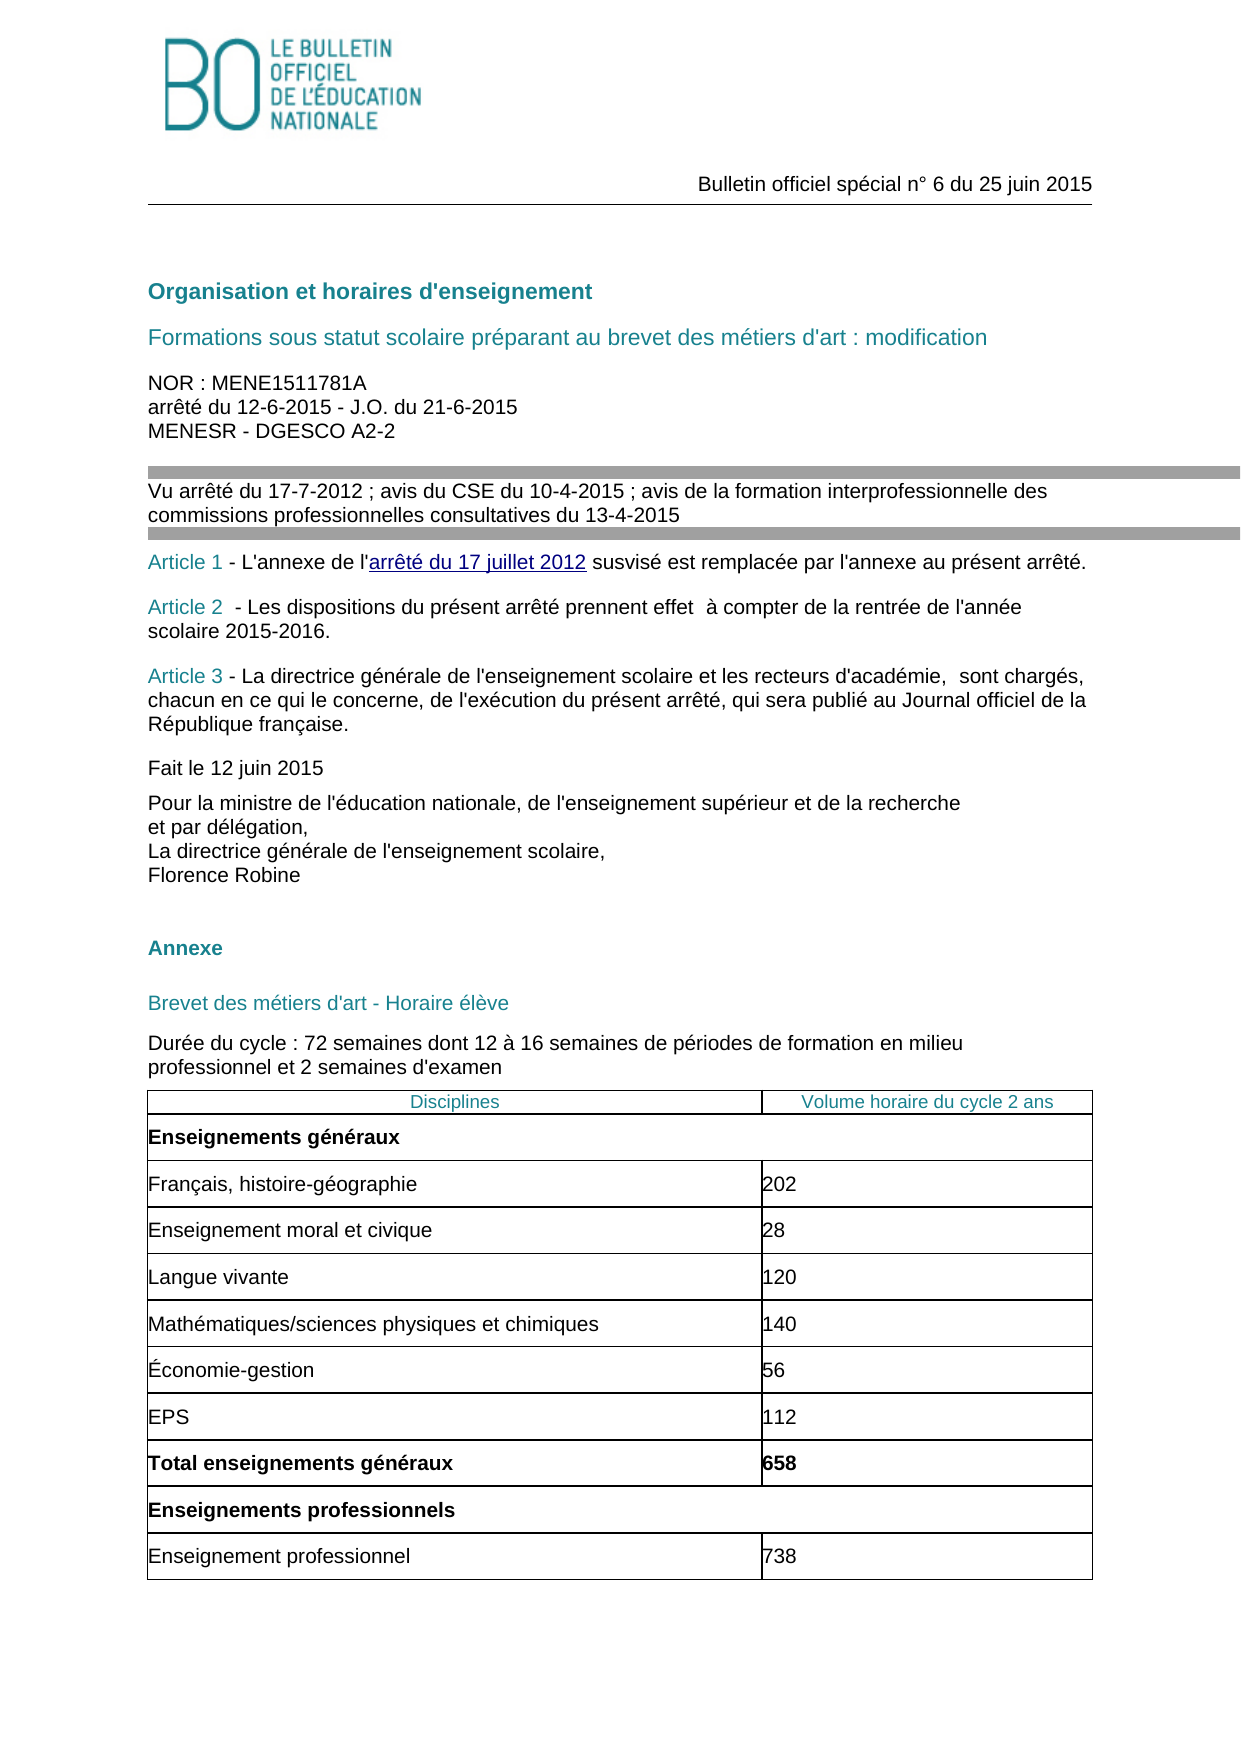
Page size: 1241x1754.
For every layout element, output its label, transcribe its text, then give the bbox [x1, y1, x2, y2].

table_cell 658 [763, 1441, 1092, 1485]
table_cell 202 [763, 1161, 1092, 1206]
text Fait le 12 juin 2015 [148, 756, 1092, 780]
table_cell 738 [763, 1534, 1092, 1578]
table_cell Économie-gestion [148, 1347, 761, 1392]
subtitle Formations sous statut scolaire préparant au brevet des métiers d'art : modification [148, 323, 1092, 350]
table_cell 112 [763, 1394, 1092, 1439]
text Article 3 - La directrice générale de l'enseignement scolaire et les recteurs d'académie, sont chargés, chacun en ce qui le concerne, de l'exécution du présent arrêté, qui sera publié au Journal officiel de la République française. [148, 663, 1092, 735]
text Pour la ministre de l'éducation nationale, de l'enseignement supérieur et de la recherche et par délégation, La directrice générale de l'enseignement scolaire, Florence Robine [148, 791, 1092, 886]
table_cell 140 [763, 1301, 1092, 1346]
table_cell Enseignement professionnel [148, 1534, 761, 1578]
table_cell 28 [763, 1208, 1092, 1253]
table_header Volume horaire du cycle 2 ans [763, 1091, 1092, 1113]
table_cell Mathématiques/sciences physiques et chimiques [148, 1301, 761, 1346]
subtitle Organisation et horaires d'enseignement [148, 278, 1092, 305]
subtitle Annexe [148, 935, 1092, 959]
table_cell EPS [148, 1394, 761, 1439]
table_cell Enseignements professionnels [148, 1487, 1092, 1532]
subtitle Brevet des métiers d'art - Horaire élève [148, 991, 1092, 1014]
table_cell Français, histoire-géographie [148, 1161, 761, 1206]
table_cell Total enseignements généraux [148, 1441, 761, 1485]
text Article 2 - Les dispositions du présent arrêté prennent effet à compter de la rentrée de l'année scolaire 2015-2016. [148, 595, 1092, 643]
table_cell Enseignements généraux [148, 1115, 1092, 1159]
table_header Disciplines [148, 1091, 761, 1113]
table_cell 56 [763, 1347, 1092, 1392]
text Article 1 - L'annexe de l'arrêté du 17 juillet 2012 susvisé est remplacée par l'annexe au présent arrêté. [148, 550, 1092, 574]
table_cell Langue vivante [148, 1254, 761, 1299]
text Durée du cycle : 72 semaines dont 12 à 16 semaines de périodes de formation en milieu professionnel et 2 semaines d'examen [148, 1031, 1092, 1079]
text NOR : MENE1511781A arrêté du 12-6-2015 - J.O. du 21-6-2015 MENESR - DGESCO A2-2 [148, 371, 1092, 442]
table_cell 120 [763, 1254, 1092, 1299]
table_cell Enseignement moral et civique [148, 1208, 761, 1253]
text Vu arrêté du 17-7-2012 ; avis du CSE du 10-4-2015 ; avis de la formation interprofessionnelle des commissions professionnelles consultatives du 13-4-2015 [148, 479, 1092, 527]
